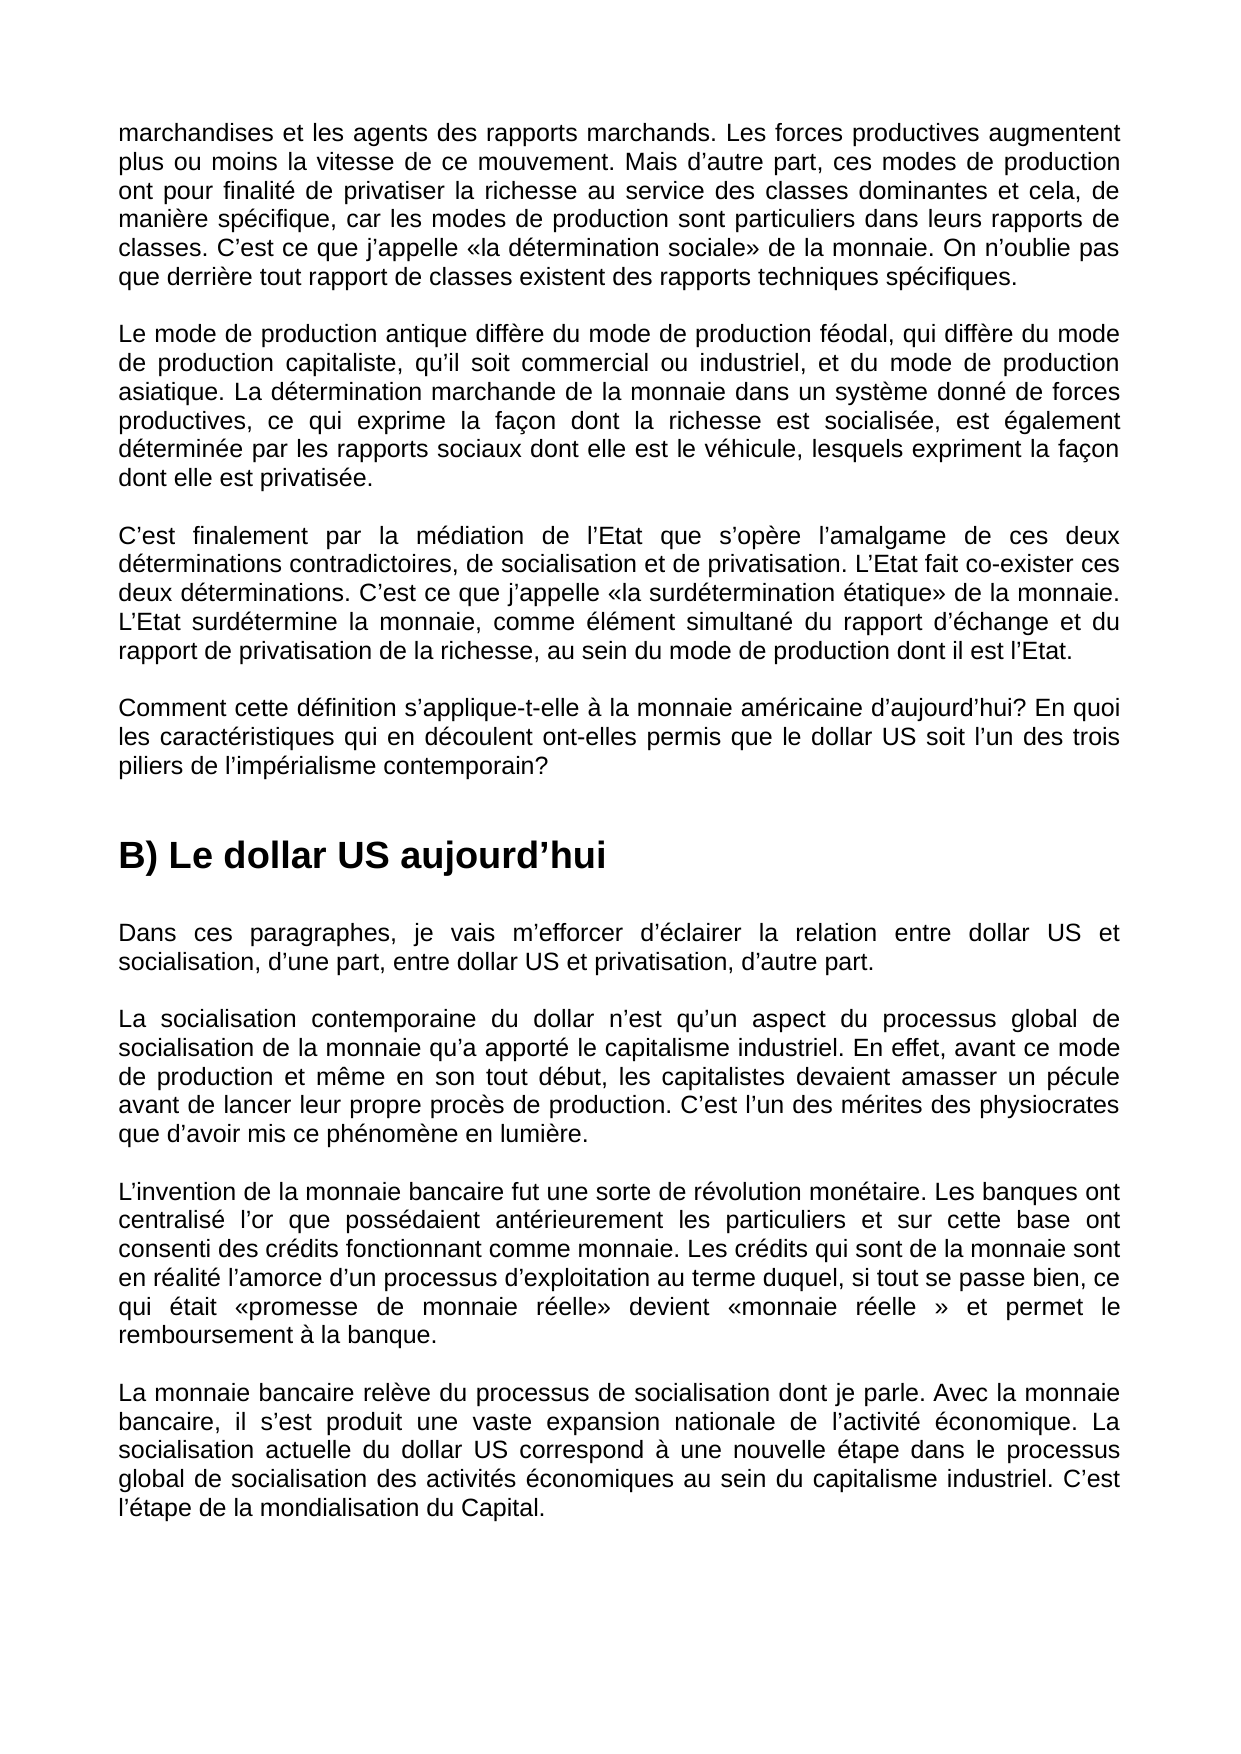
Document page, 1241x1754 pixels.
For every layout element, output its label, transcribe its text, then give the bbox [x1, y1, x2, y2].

text L’invention de la monnaie bancaire fut une sorte de révolution monétaire. Les banques ont centralisé l’or que possédaient antérieurement les particuliers et sur cette base ont consenti des crédits fonctionnant comme monnaie. Les crédits qui sont de la monnaie sont en réalité l’amorce d’un processus d’exploitation au terme duquel, si tout se passe bien, ce qui était «promesse de monnaie réelle» devient «monnaie réelle » et permet le remboursement à la banque. [118, 1177, 1122, 1349]
text Dans ces paragraphes, je vais m’efforcer d’éclairer la relation entre dollar US et socialisation, d’une part, entre dollar US et privatisation, d’autre part. [118, 918, 1122, 976]
subtitle B) Le dollar US aujourd’hui [118, 833, 1122, 877]
text Le mode de production antique diffère du mode de production féodal, qui diffère du mode de production capitaliste, qu’il soit commercial ou industriel, et du mode de production asiatique. La détermination marchande de la monnaie dans un système donné de forces productives, ce qui exprime la façon dont la richesse est socialisée, est également déterminée par les rapports sociaux dont elle est le véhicule, lesquels expriment la façon dont elle est privatisée. [118, 319, 1122, 492]
text Comment cette définition s’applique-t-elle à la monnaie américaine d’aujourd’hui? En quoi les caractéristiques qui en découlent ont-elles permis que le dollar US soit l’un des trois piliers de l’impérialisme contemporain? [118, 693, 1122, 779]
text C’est finalement par la médiation de l’Etat que s’opère l’amalgame de ces deux déterminations contradictoires, de socialisation et de privatisation. L’Etat fait co-exister ces deux déterminations. C’est ce que j’appelle «la surdétermination étatique» de la monnaie. L’Etat surdétermine la monnaie, comme élément simultané du rapport d’échange et du rapport de privatisation de la richesse, au sein du mode de production dont il est l’Etat. [118, 521, 1122, 664]
text La monnaie bancaire relève du processus de socialisation dont je parle. Avec la monnaie bancaire, il s’est produit une vaste expansion nationale de l’activité économique. La socialisation actuelle du dollar US correspond à une nouvelle étape dans le processus global de socialisation des activités économiques au sein du capitalisme industriel. C’est l’étape de la mondialisation du Capital. [118, 1378, 1122, 1522]
text La socialisation contemporaine du dollar n’est qu’un aspect du processus global de socialisation de la monnaie qu’a apporté le capitalisme industriel. En effet, avant ce mode de production et même en son tout début, les capitalistes devaient amasser un pécule avant de lancer leur propre procès de production. C’est l’un des mérites des physiocrates que d’avoir mis ce phénomène en lumière. [118, 1004, 1122, 1148]
text marchandises et les agents des rapports marchands. Les forces productives augmentent plus ou moins la vitesse de ce mouvement. Mais d’autre part, ces modes de production ont pour finalité de privatiser la richesse au service des classes dominantes et cela, de manière spécifique, car les modes de production sont particuliers dans leurs rapports de classes. C’est ce que j’appelle «la détermination sociale» de la monnaie. On n’oublie pas que derrière tout rapport de classes existent des rapports techniques spécifiques. [118, 118, 1122, 291]
